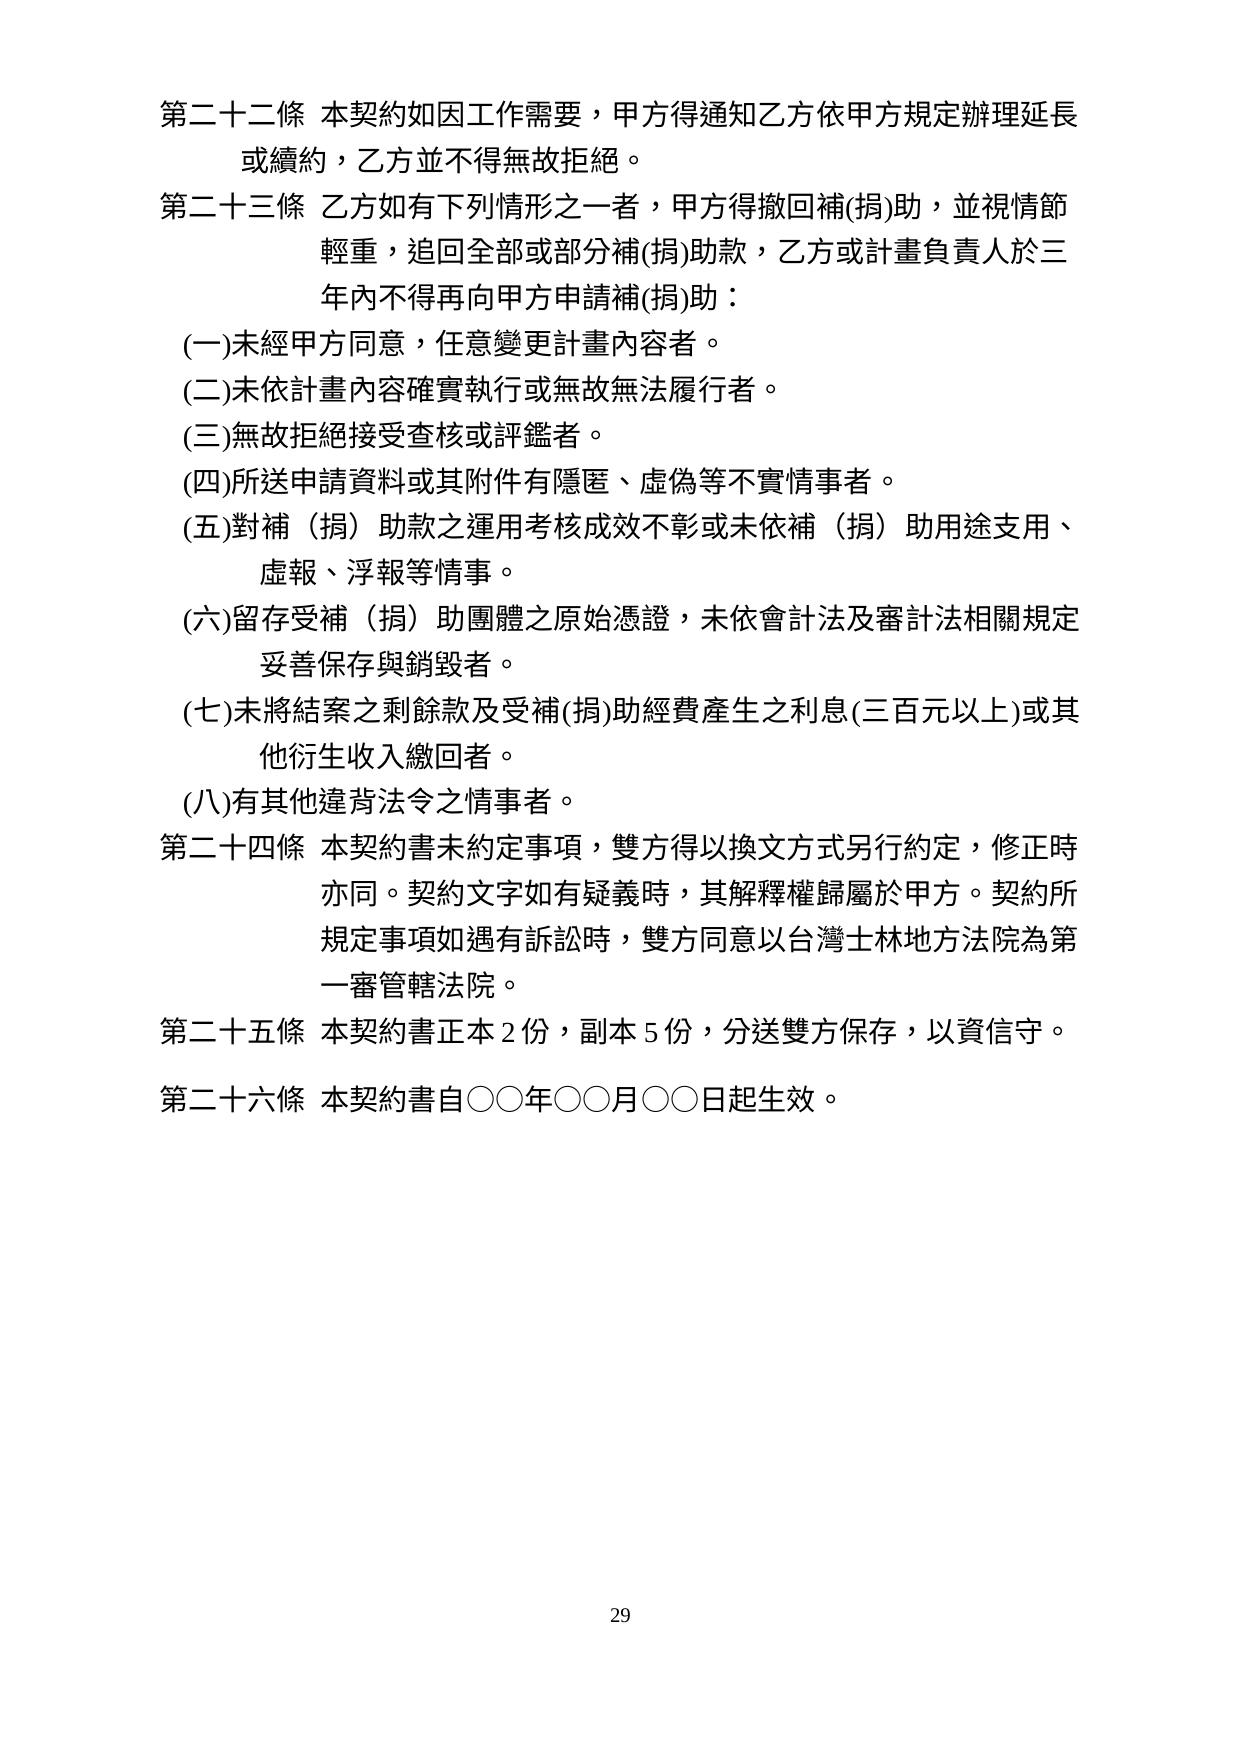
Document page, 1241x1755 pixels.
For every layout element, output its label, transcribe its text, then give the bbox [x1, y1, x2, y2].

text (四)所送申請資料或其附件有隱匿、虛偽等不實情事者。 [183, 455, 1081, 501]
text (一)未經甲方同意，任意變更計畫內容者。 [183, 318, 1081, 364]
text (五)對補（捐）助款之運用考核成效不彰或未依補（捐）助用途支用、虛報、浮報等情事。 [183, 501, 1081, 593]
text 第二十二條 本契約如因工作需要，甲方得通知乙方依甲方規定辦理延長 [159, 89, 1081, 134]
text 第二十五條 本契約書正本2份，副本5份，分送雙方保存，以資信守。 [159, 1005, 1081, 1051]
text (三)無故拒絕接受查核或評鑑者。 [183, 409, 1081, 455]
text (六)留存受補（捐）助團體之原始憑證，未依會計法及審計法相關規定妥善保存與銷毀者。 [183, 593, 1081, 684]
text (七)未將結案之剩餘款及受補(捐)助經費產生之利息(三百元以上)或其他衍生收入繳回者。 [183, 684, 1081, 776]
text (二)未依計畫內容確實執行或無故無法履行者。 [183, 364, 1081, 409]
text 第二十六條 本契約書自○○年○○月○○日起生效。 [159, 1076, 1081, 1118]
text 第二十四條 本契約書未約定事項，雙方得以換文方式另行約定，修正時亦同。契約文字如有疑義時，其解釋權歸屬於甲方。契約所規定事項如遇有訴訟時，雙方同意以台灣士林地方法院為第一審管轄法院。 [159, 822, 1081, 1005]
text 第二十三條 乙方如有下列情形之一者，甲方得撤回補(捐)助，並視情節輕重，追回全部或部分補(捐)助款，乙方或計畫負責人於三年內不得再向甲方申請補(捐)助： [159, 180, 1081, 318]
text 或續約，乙方並不得無故拒絕。 [159, 134, 1081, 180]
text (八)有其他違背法令之情事者。 [183, 776, 1081, 822]
